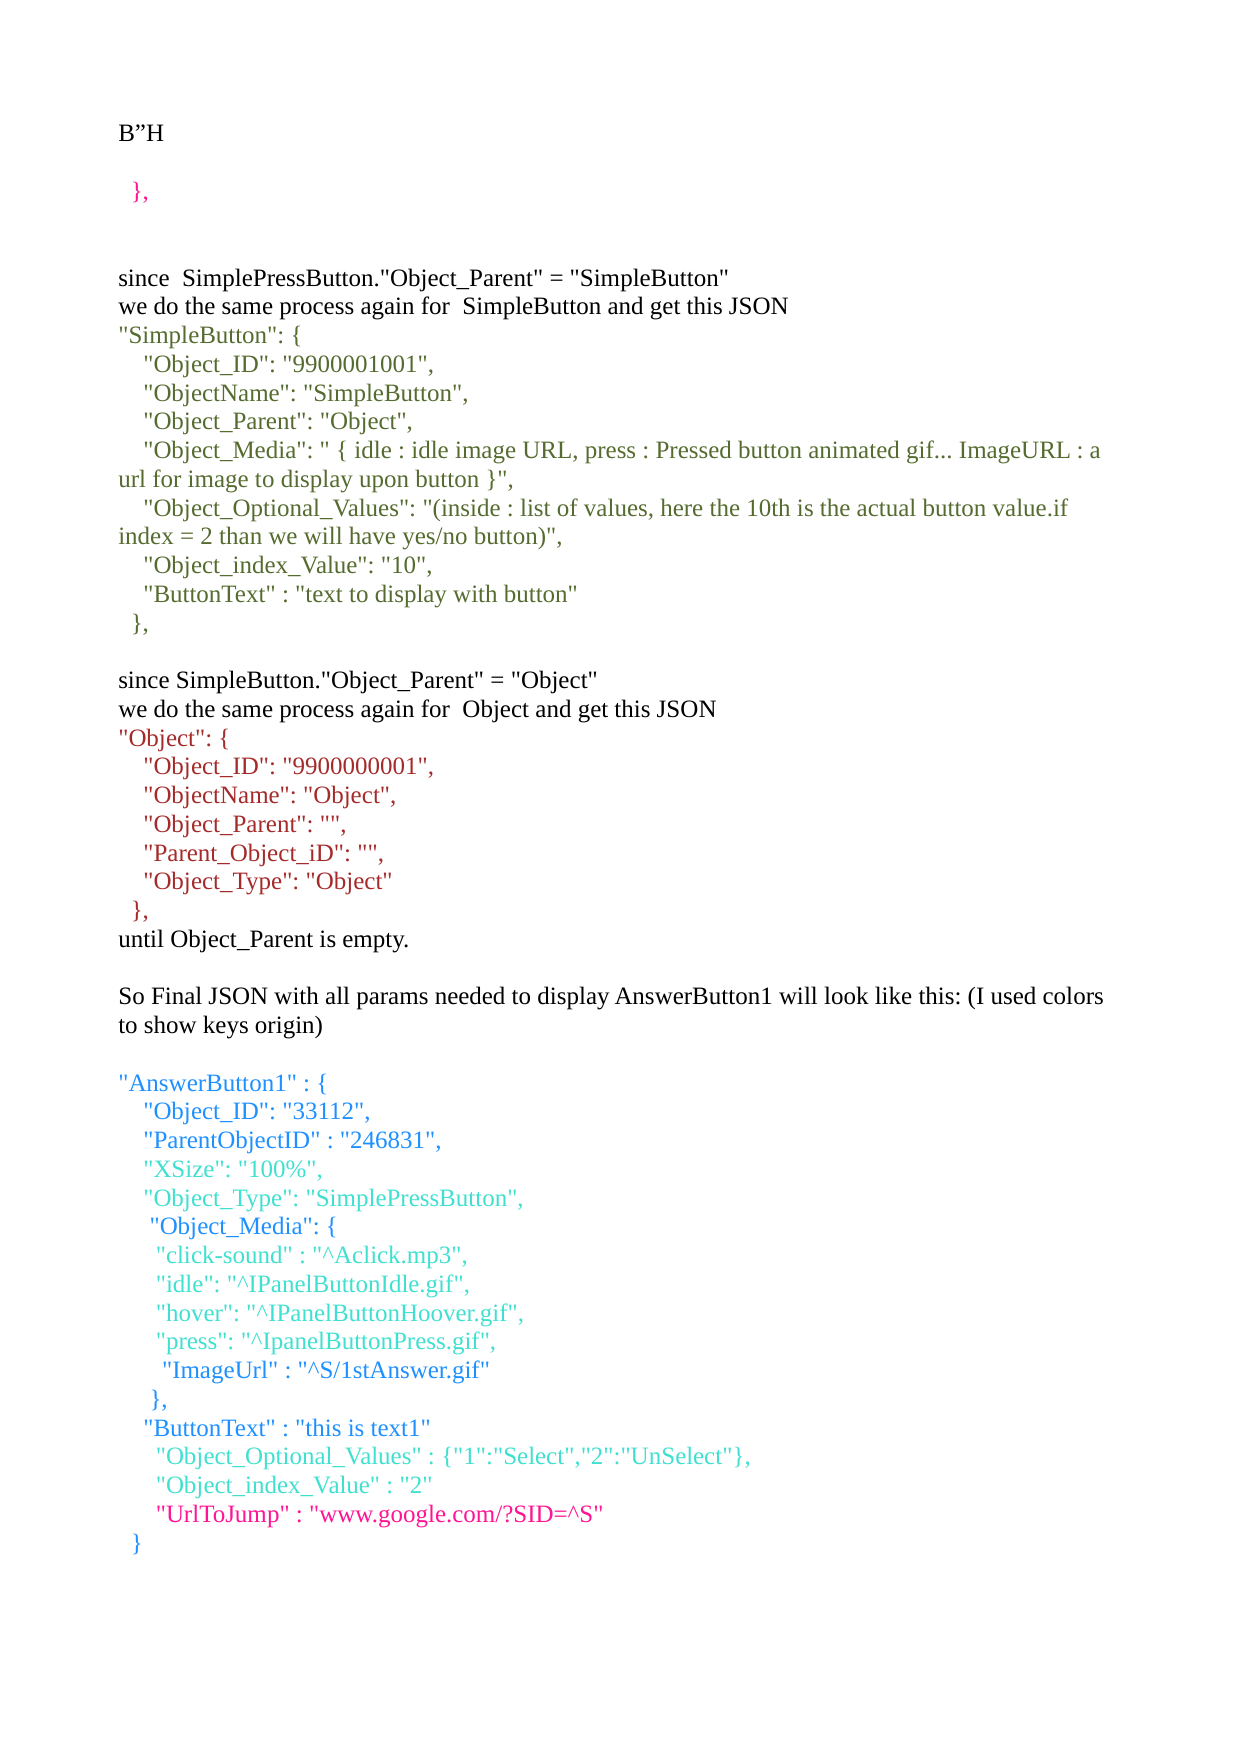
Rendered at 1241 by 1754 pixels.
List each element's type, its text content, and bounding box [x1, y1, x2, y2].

text "Object_ID": "9900000001", [118, 751, 1122, 780]
text "Object_Optional_Values" : {"1":"Select","2":"UnSelect"}, [118, 1441, 1122, 1470]
text }, [118, 176, 1122, 263]
text "Object_index_Value" : "2" [118, 1470, 1122, 1499]
text "Object_Type": "SimplePressButton", [118, 1183, 1122, 1211]
text "Object_ID": "33112", [118, 1096, 1122, 1125]
text "Object_Media": " { idle : idle image URL, press : Pressed button animated gif... ImageURL : a url for image to display upon button }", [118, 435, 1122, 493]
text "Object_Optional_Values": "(inside : list of values, here the 10th is the actual button value.if index = 2 than we will have yes/no button)", [118, 493, 1122, 550]
text "idle": "^IPanelButtonIdle.gif", [118, 1269, 1122, 1298]
text "Object_ID": "9900001001", [118, 349, 1122, 378]
text }, [118, 895, 1122, 924]
text "AnswerButton1" : { [118, 1068, 1122, 1096]
text "SimpleButton": { [118, 320, 1122, 349]
text since SimpleButton."Object_Parent" = "Object" [118, 665, 1122, 694]
text "Object_Type": "Object" [118, 866, 1122, 895]
text "Object_index_Value": "10", [118, 550, 1122, 579]
text "ButtonText" : "this is text1" [118, 1413, 1122, 1441]
text "Object_Parent": "", [118, 809, 1122, 838]
text }, [118, 608, 1122, 636]
text "ParentObjectID" : "246831", [118, 1125, 1122, 1154]
text "XSize": "100%", [118, 1154, 1122, 1183]
text "UrlToJump" : "www.google.com/?SID=^S" [118, 1499, 1122, 1528]
text since SimplePressButton."Object_Parent" = "SimpleButton" [118, 263, 1122, 291]
text "ObjectName": "Object", [118, 780, 1122, 809]
text "ImageUrl" : "^S/1stAnswer.gif" [118, 1355, 1122, 1384]
text "Object_Parent": "Object", [118, 406, 1122, 435]
text "ButtonText" : "text to display with button" [118, 579, 1122, 608]
text "press": "^IpanelButtonPress.gif", [118, 1326, 1122, 1355]
text "Object_Media": { [118, 1211, 1122, 1240]
text "Object": { [118, 723, 1122, 751]
text "ObjectName": "SimpleButton", [118, 378, 1122, 406]
text "hover": "^IPanelButtonHoover.gif", [118, 1298, 1122, 1326]
text }, [118, 1384, 1122, 1413]
text "Parent_Object_iD": "", [118, 838, 1122, 866]
text } [118, 1528, 1122, 1556]
text we do the same process again for Object and get this JSON [118, 694, 1122, 723]
text So Final JSON with all params needed to display AnswerButton1 will look like this: (I used colors to show keys origin) [118, 981, 1122, 1039]
text we do the same process again for SimpleButton and get this JSON [118, 291, 1122, 320]
text "click-sound" : "^Aclick.mp3", [118, 1240, 1122, 1269]
text until Object_Parent is empty. [118, 924, 1122, 953]
